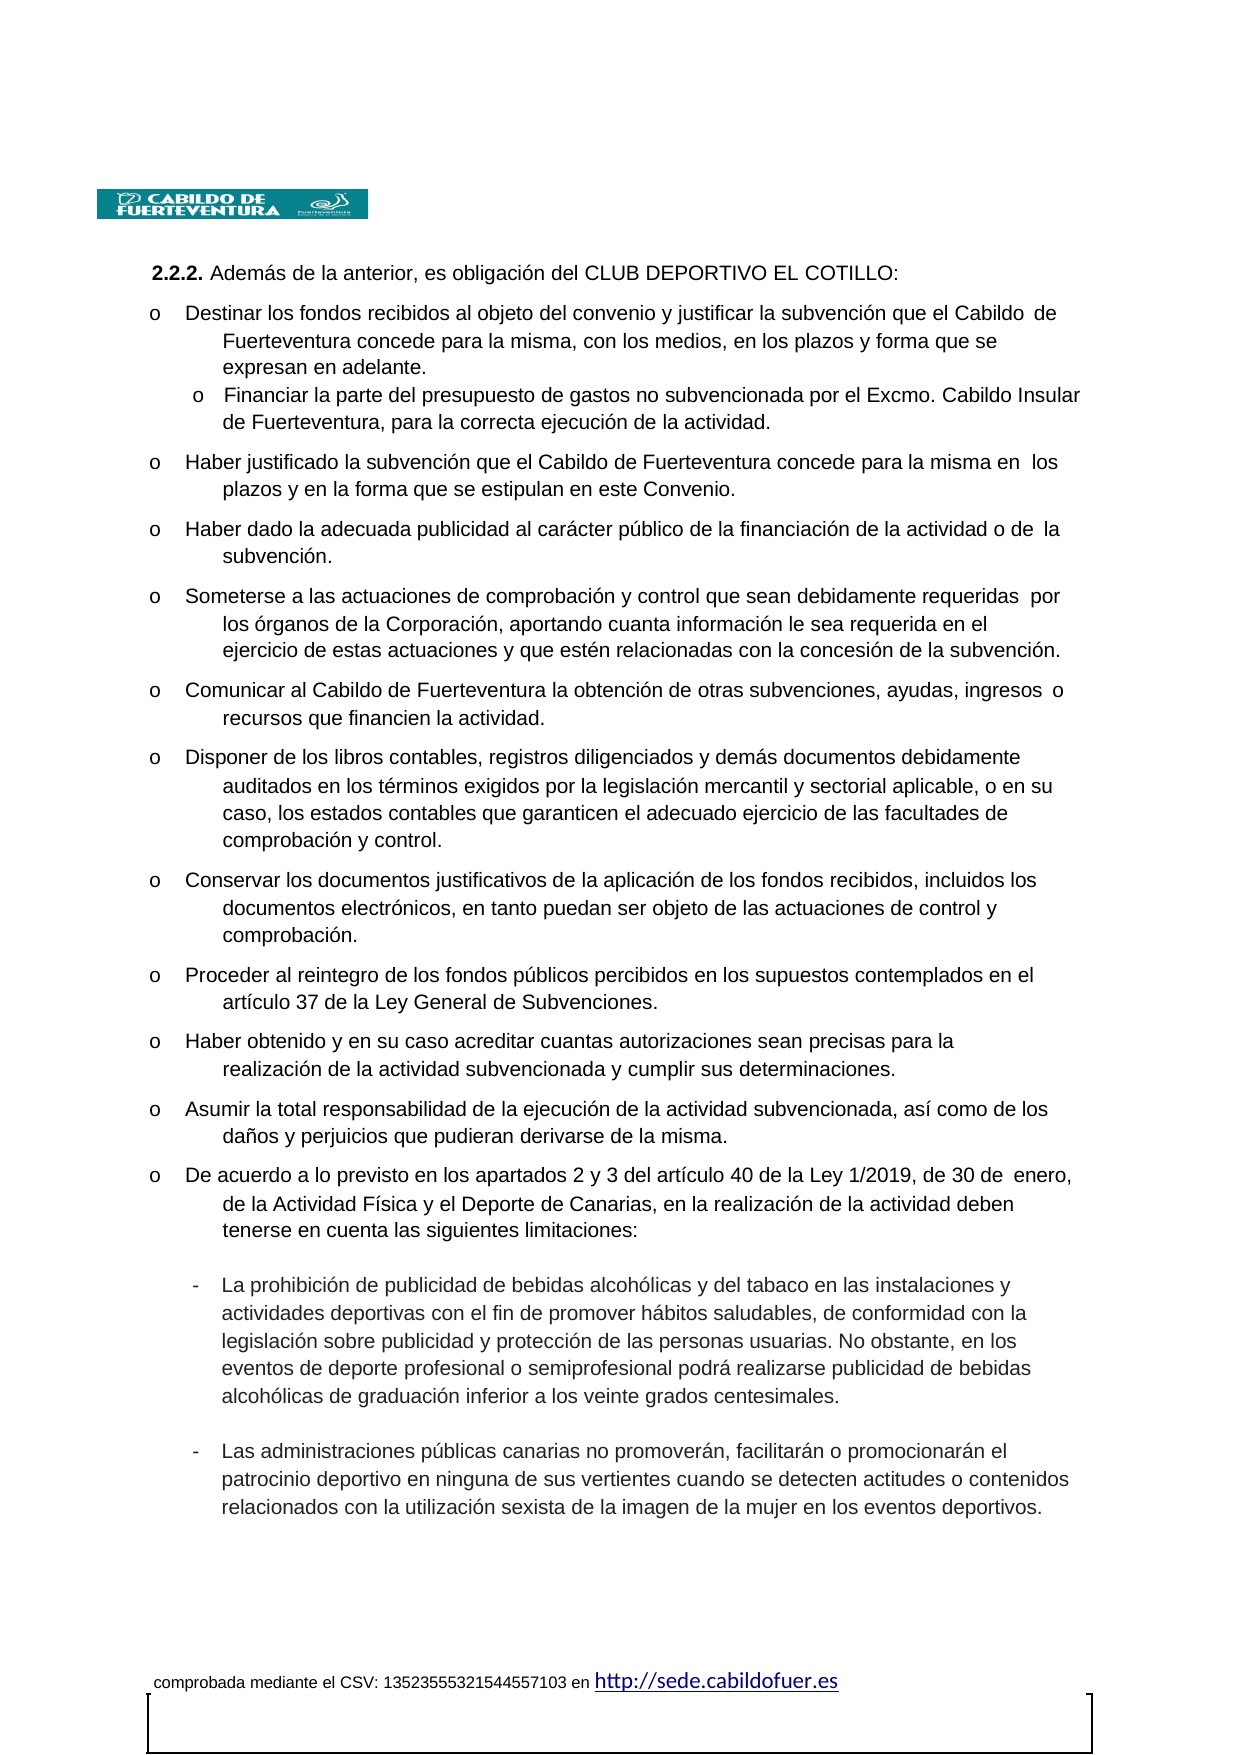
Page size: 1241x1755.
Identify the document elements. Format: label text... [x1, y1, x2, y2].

picture [97, 189, 369, 219]
list Comunicar al Cabildo de Fuerteventura la obtención de otras subvenciones, ayudas, ingresos o recursos que financien la actividad. [149, 678, 1087, 729]
list Haber justificado la subvención que el Cabildo de Fuerteventura concede para la misma en los plazos y en la forma que se estipulan en este Convenio. [149, 449, 1064, 501]
list Haber obtenido y en su caso acreditar cuantas autorizaciones sean precisas para la realización de la actividad subvencionada y cumplir sus determinaciones. [149, 1029, 997, 1081]
list Además de la anterior, es obligación del CLUB DEPORTIVO EL COTILLO: [152, 260, 1107, 284]
list Asumir la total responsabilidad de la ejecución de la actividad subvencionada, así como de los daños y perjuicios que pudieran derivarse de la misma. [149, 1096, 1087, 1147]
list Disponer de los libros contables, registros diligenciados y demás documentos debidamente auditados en los términos exigidos por la legislación mercantil y sectorial aplicable, o en su caso, los estados contables que garanticen el adecuado ejercicio de las facultades de comprobación y control. [149, 745, 1064, 852]
list De acuerdo a lo previsto en los apartados 2 y 3 del artículo 40 de la Ley 1/2019, de 30 de enero, de la Actividad Física y el Deporte de Canarias, en la realización de la actividad deben tenerse en cuenta las siguientes limitaciones: [149, 1163, 1085, 1242]
list Destinar los fondos recibidos al objeto del convenio y justificar la subvención que el Cabildo de Fuerteventura concede para la misma, con los medios, en los plazos y forma que se expresan en adelante. [149, 300, 1064, 379]
list Someterse a las actuaciones de comprobación y control que sean debidamente requeridas por los órganos de la Corporación, aportando cuanta información le sea requerida en el ejercicio de estas actuaciones y que estén relacionadas con la concesión de la subvención. [149, 583, 1064, 662]
list Haber dado la adecuada publicidad al carácter público de la financiación de la actividad o de la subvención. [149, 516, 1077, 568]
list La prohibición de publicidad de bebidas alcohólicas y del tabaco en las instalaciones y actividades deportivas con el fin de promover hábitos saludables, de conformidad con la legislación sobre publicidad y protección de las personas usuarias. No obstante, en los eventos de deporte profesional o semiprofesional podrá realizarse publicidad de bebidas alcohólicas de graduación inferior a los veinte grados centesimales. [192, 1273, 1040, 1408]
text o Financiar la parte del presupuesto de gastos no subvencionada por el Excmo. Cabildo Insular de Fuerteventura, para la correcta ejecución de la actividad. [192, 382, 1101, 434]
list Proceder al reintegro de los fondos públicos percibidos en los supuestos contemplados en el artículo 37 de la Ley General de Subvenciones. [149, 962, 1077, 1013]
list Conservar los documentos justificativos de la aplicación de los fondos recibidos, incluidos los documentos electrónicos, en tanto puedan ser objeto de las actuaciones de control y comprobación. [149, 868, 1077, 946]
list Las administraciones públicas canarias no promoverán, facilitarán o promocionarán el patrocinio deportivo en ninguna de sus vertientes cuando se detecten actitudes o contenidos relacionados con la utilización sexista de la imagen de la mujer en los eventos deportivos. [192, 1439, 1077, 1519]
